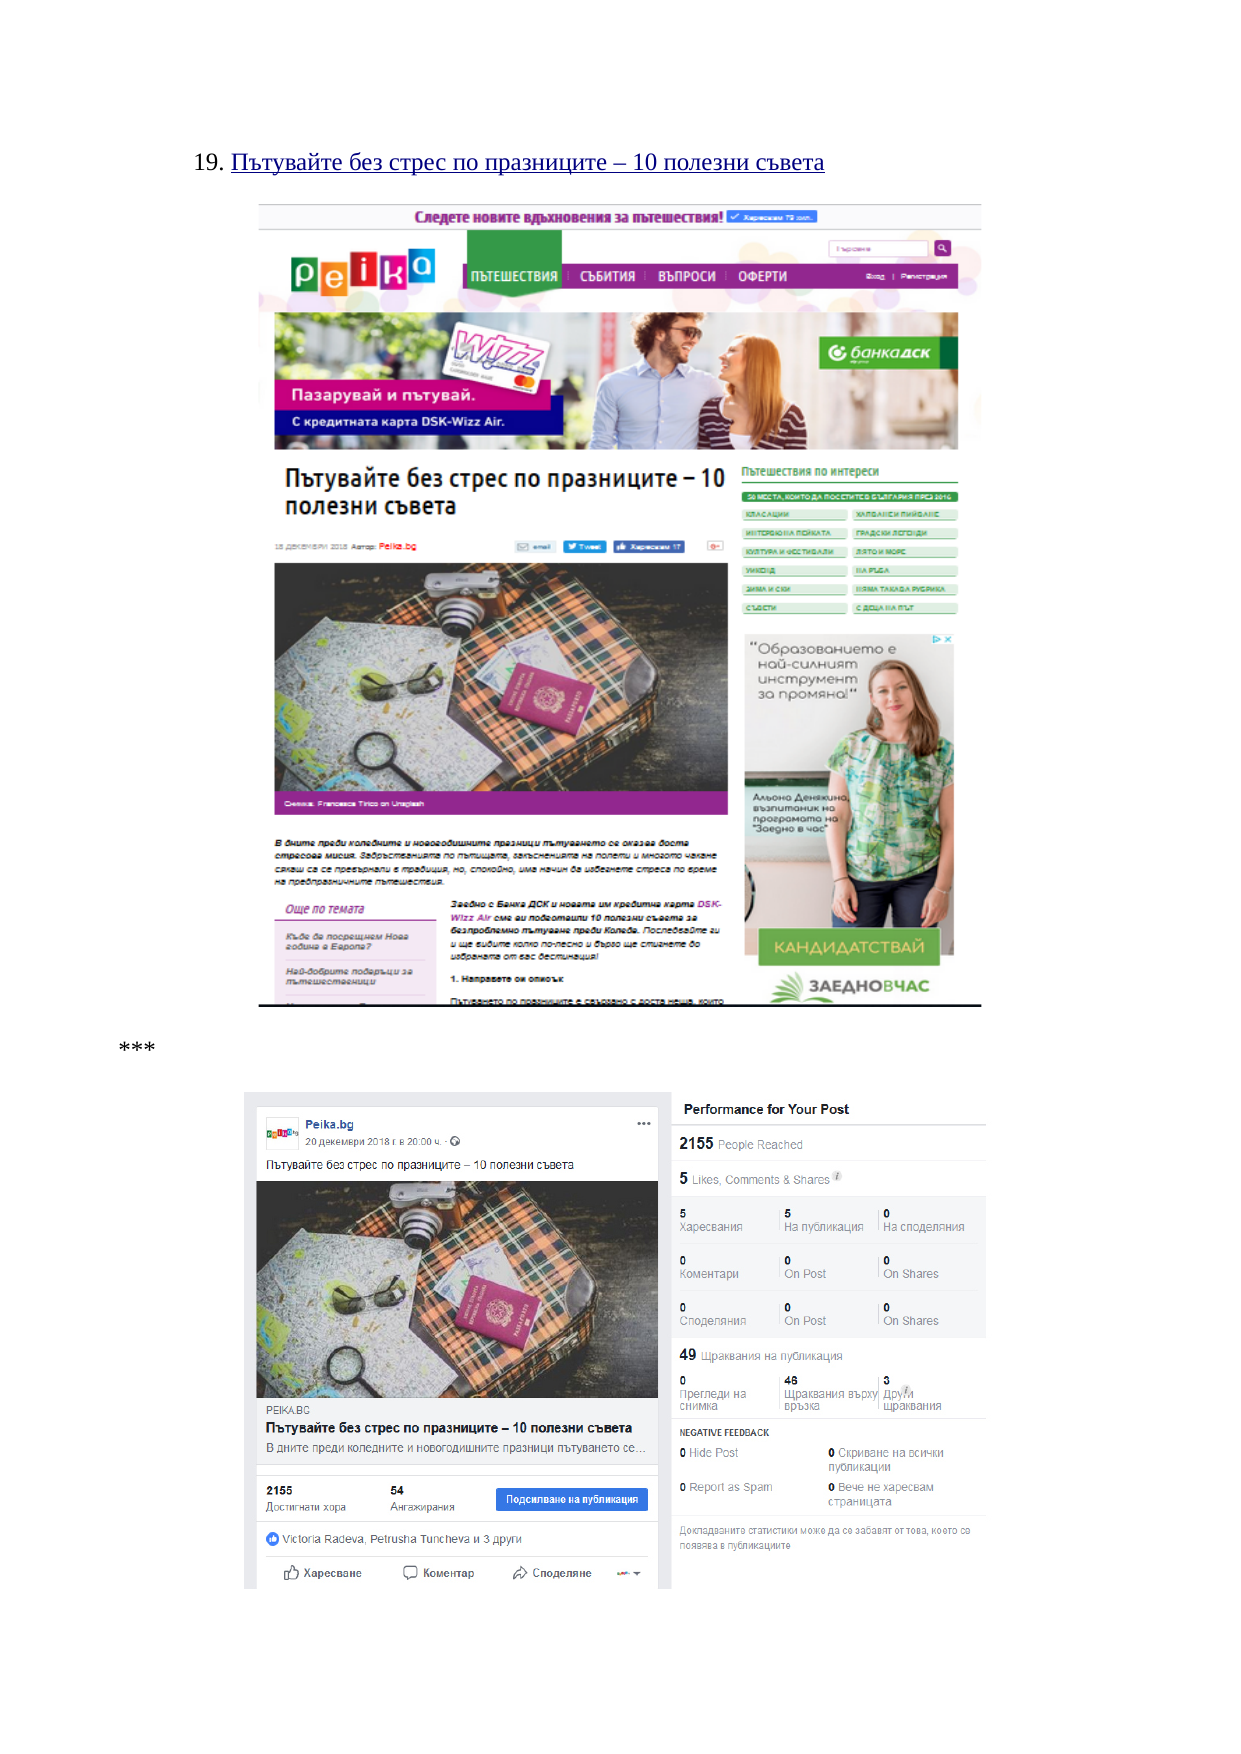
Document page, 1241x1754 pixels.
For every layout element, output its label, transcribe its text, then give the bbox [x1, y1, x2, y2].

list 19. Пътувайте без стрес по празниците – 10 полезни съвета [156, 118, 1122, 176]
text *** [118, 204, 1122, 1092]
text [118, 1092, 1122, 1618]
picture [258, 204, 982, 1007]
picture [244, 1092, 996, 1589]
